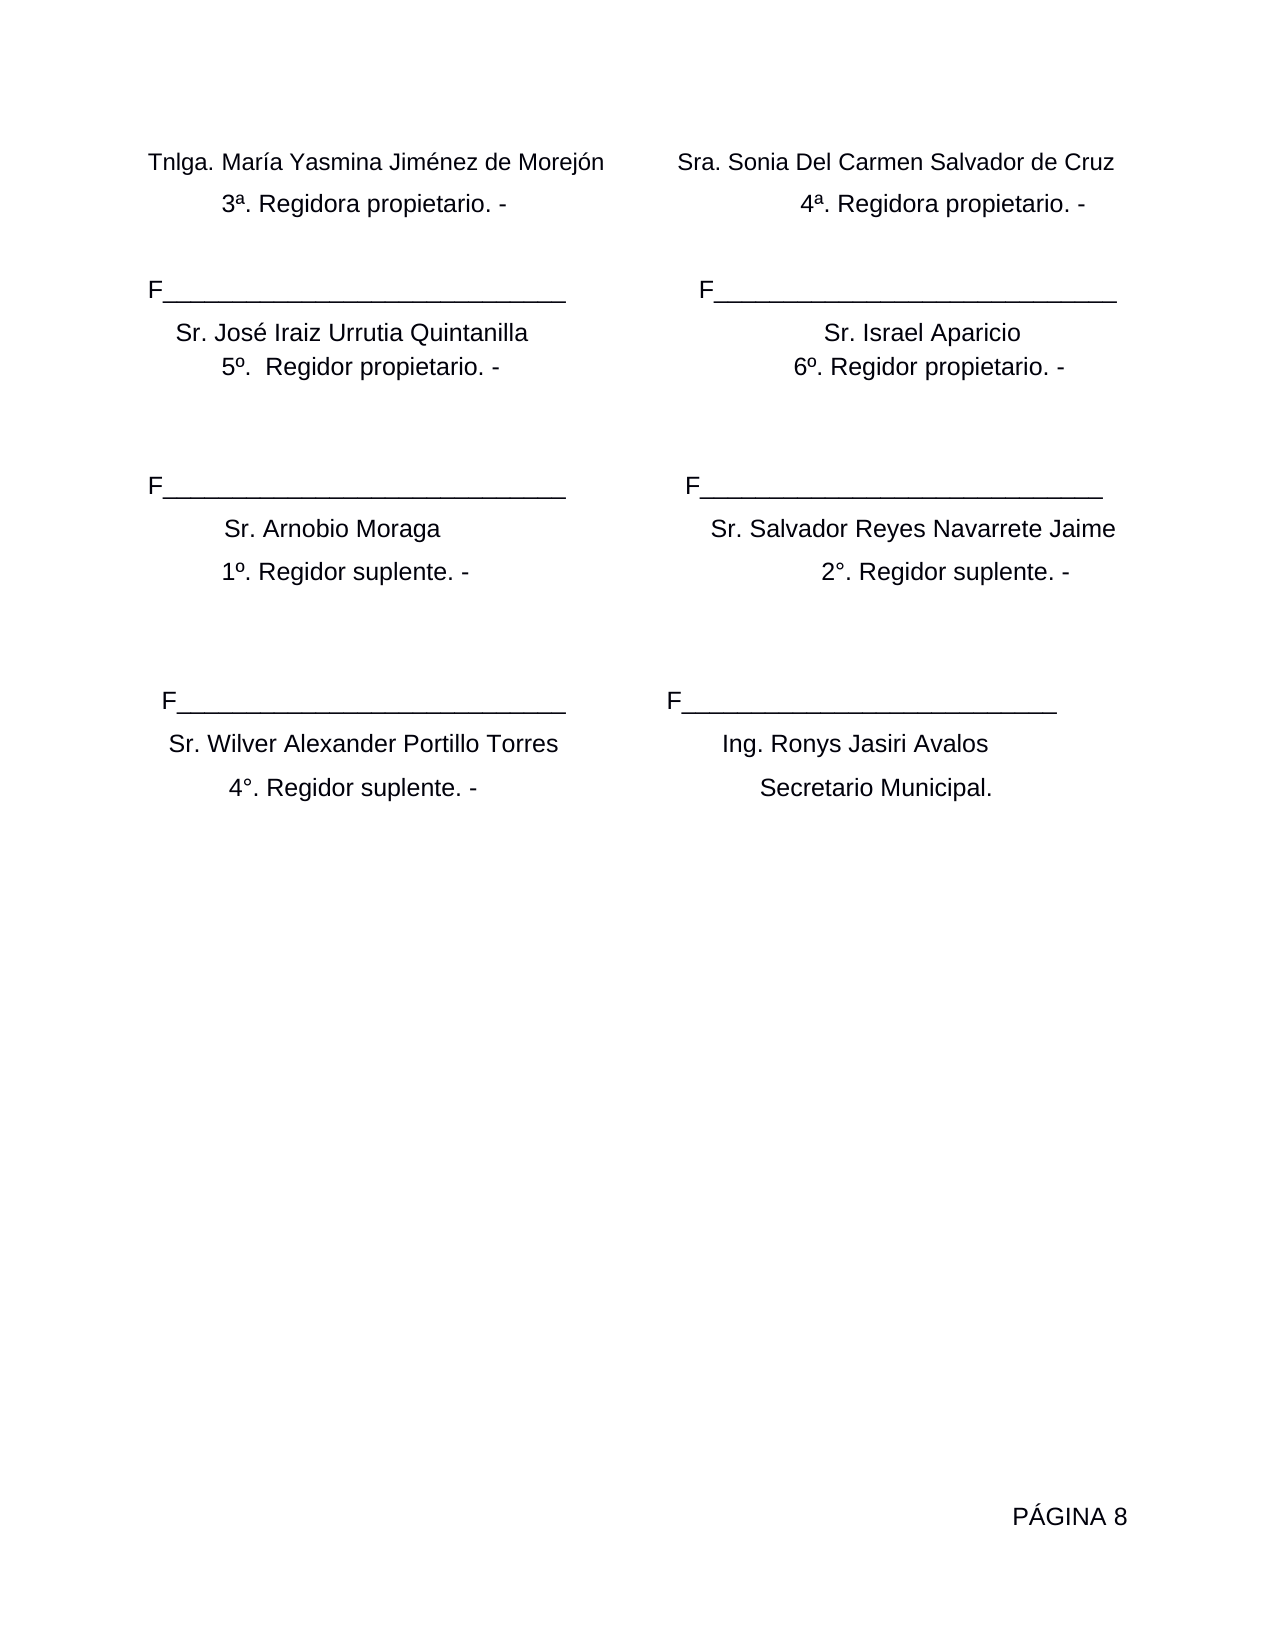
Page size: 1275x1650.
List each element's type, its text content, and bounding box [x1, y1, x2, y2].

text F_____________________________ F_____________________________ [148, 471, 1127, 499]
text Sr. Wilver Alexander Portillo Torres Ing. Ronys Jasiri Avalos [148, 729, 1127, 758]
text Sr. José Iraiz Urrutia Quintanilla Sr. Israel Aparicio [148, 318, 1127, 347]
text F_____________________________ F_____________________________ [148, 275, 1127, 304]
text 3ª. Regidora propietario. - 4ª. Regidora propietario. - [148, 189, 1127, 218]
text 1º. Regidor suplente. - 2°. Regidor suplente. - [148, 557, 1127, 586]
text Tnlga. María Yasmina Jiménez de Morejón Sra. Sonia Del Carmen Salvador de Cruz [148, 148, 1127, 175]
text Sr. Arnobio Moraga Sr. Salvador Reyes Navarrete Jaime [148, 514, 1127, 543]
text F____________________________ F___________________________ [148, 686, 1127, 715]
text 5º. Regidor propietario. - 6º. Regidor propietario. - [148, 351, 1127, 380]
text 4°. Regidor suplente. - Secretario Municipal. [148, 773, 1127, 801]
